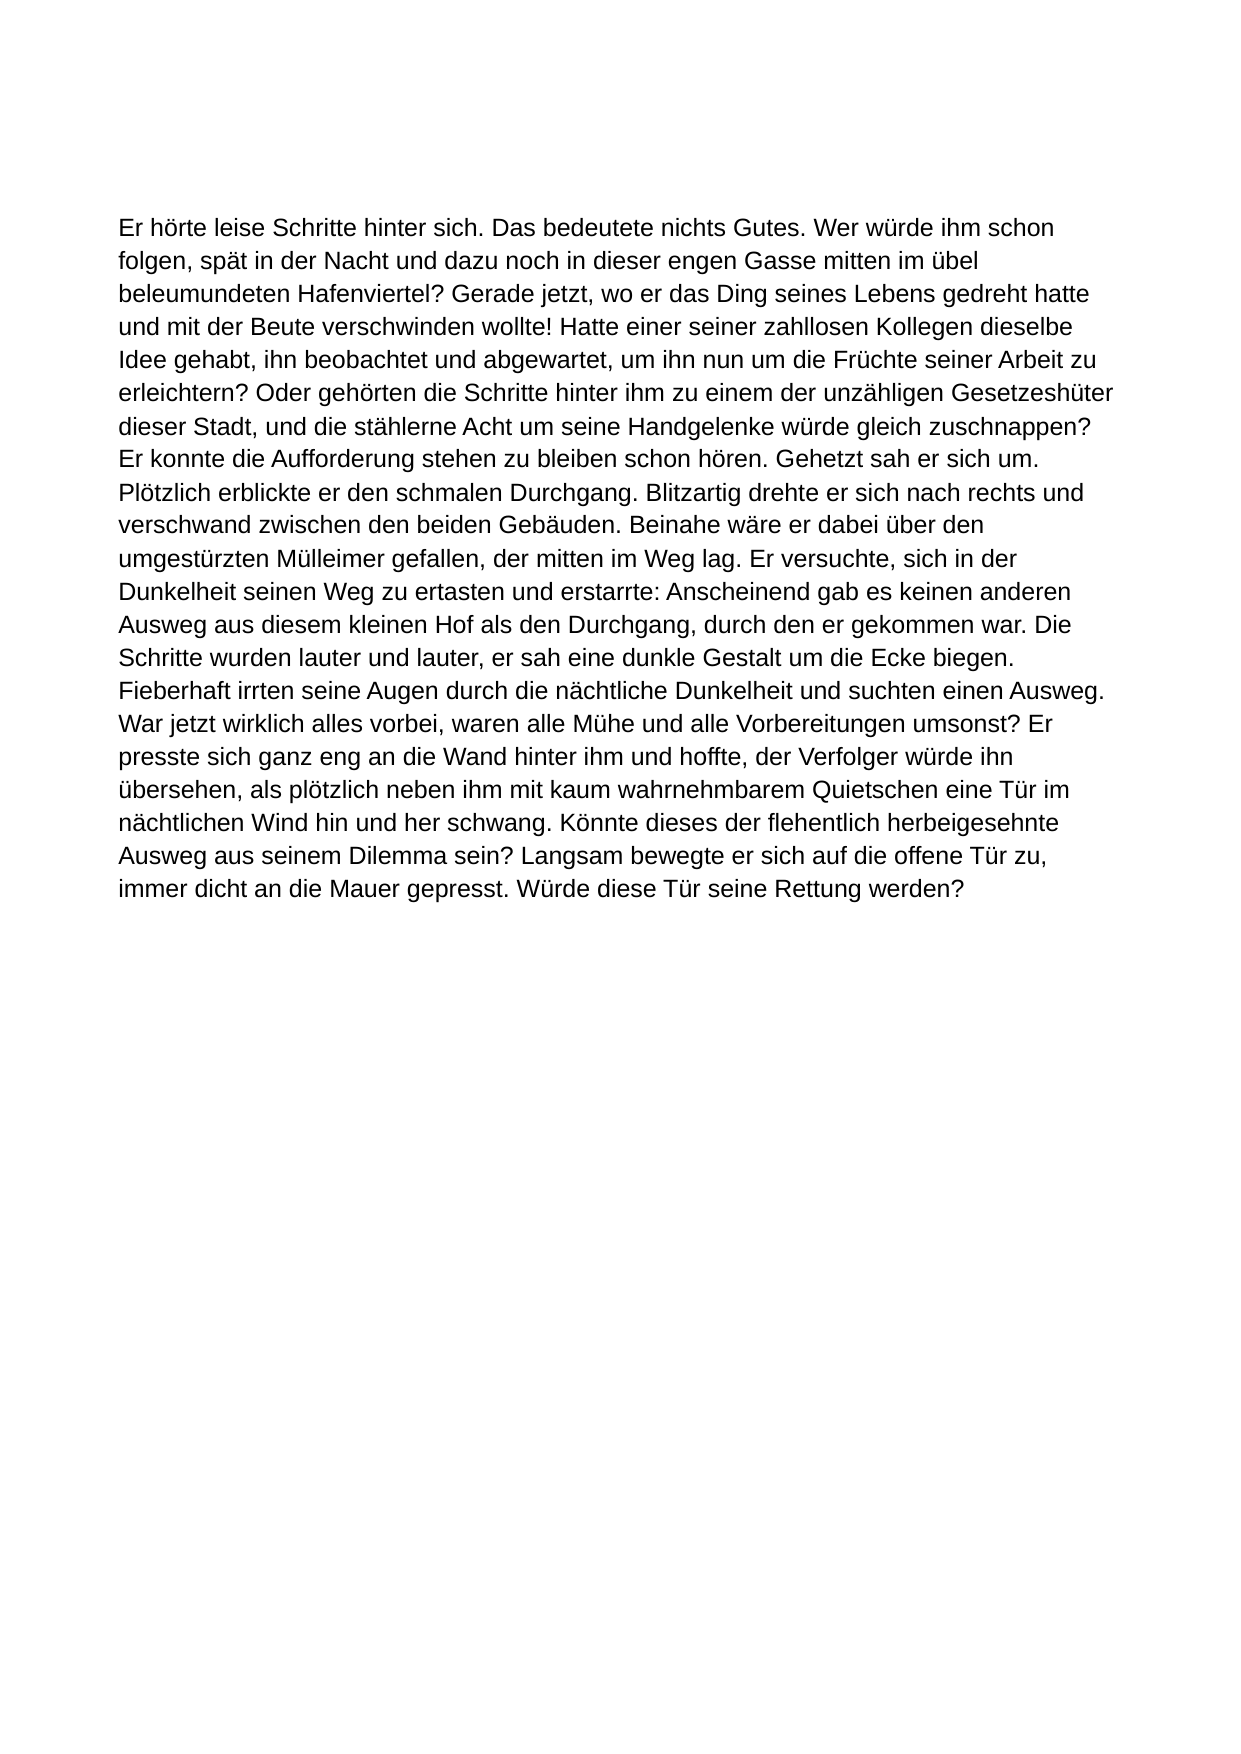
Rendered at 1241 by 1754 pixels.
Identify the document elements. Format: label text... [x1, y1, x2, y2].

text Er hörte leise Schritte hinter sich. Das bedeutete nichts Gutes. Wer würde ihm schon folgen, spät in der Nacht und dazu noch in dieser engen Gasse mitten im übel beleumundeten Hafenviertel? Gerade jetzt, wo er das Ding seines Lebens gedreht hatte und mit der Beute verschwinden wollte! Hatte einer seiner zahllosen Kollegen dieselbe Idee gehabt, ihn beobachtet und abgewartet, um ihn nun um die Früchte seiner Arbeit zu erleichtern? Oder gehörten die Schritte hinter ihm zu einem der unzähligen Gesetzeshüter dieser Stadt, und die stählerne Acht um seine Handgelenke würde gleich zuschnappen? Er konnte die Aufforderung stehen zu bleiben schon hören. Gehetzt sah er sich um. Plötzlich erblickte er den schmalen Durchgang. Blitzartig drehte er sich nach rechts und verschwand zwischen den beiden Gebäuden. Beinahe wäre er dabei über den umgestürzten Mülleimer gefallen, der mitten im Weg lag. Er versuchte, sich in der Dunkelheit seinen Weg zu ertasten und erstarrte: Anscheinend gab es keinen anderen Ausweg aus diesem kleinen Hof als den Durchgang, durch den er gekommen war. Die Schritte wurden lauter und lauter, er sah eine dunkle Gestalt um die Ecke biegen. Fieberhaft irrten seine Augen durch die nächtliche Dunkelheit und suchten einen Ausweg. War jetzt wirklich alles vorbei, waren alle Mühe und alle Vorbereitungen umsonst? Er presste sich ganz eng an die Wand hinter ihm und hoffte, der Verfolger würde ihn übersehen, als plötzlich neben ihm mit kaum wahrnehmbarem Quietschen eine Tür im nächtlichen Wind hin und her schwang. Könnte dieses der flehentlich herbeigesehnte Ausweg aus seinem Dilemma sein? Langsam bewegte er sich auf die offene Tür zu, immer dicht an die Mauer gepresst. Würde diese Tür seine Rettung werden? [118, 213, 1122, 902]
